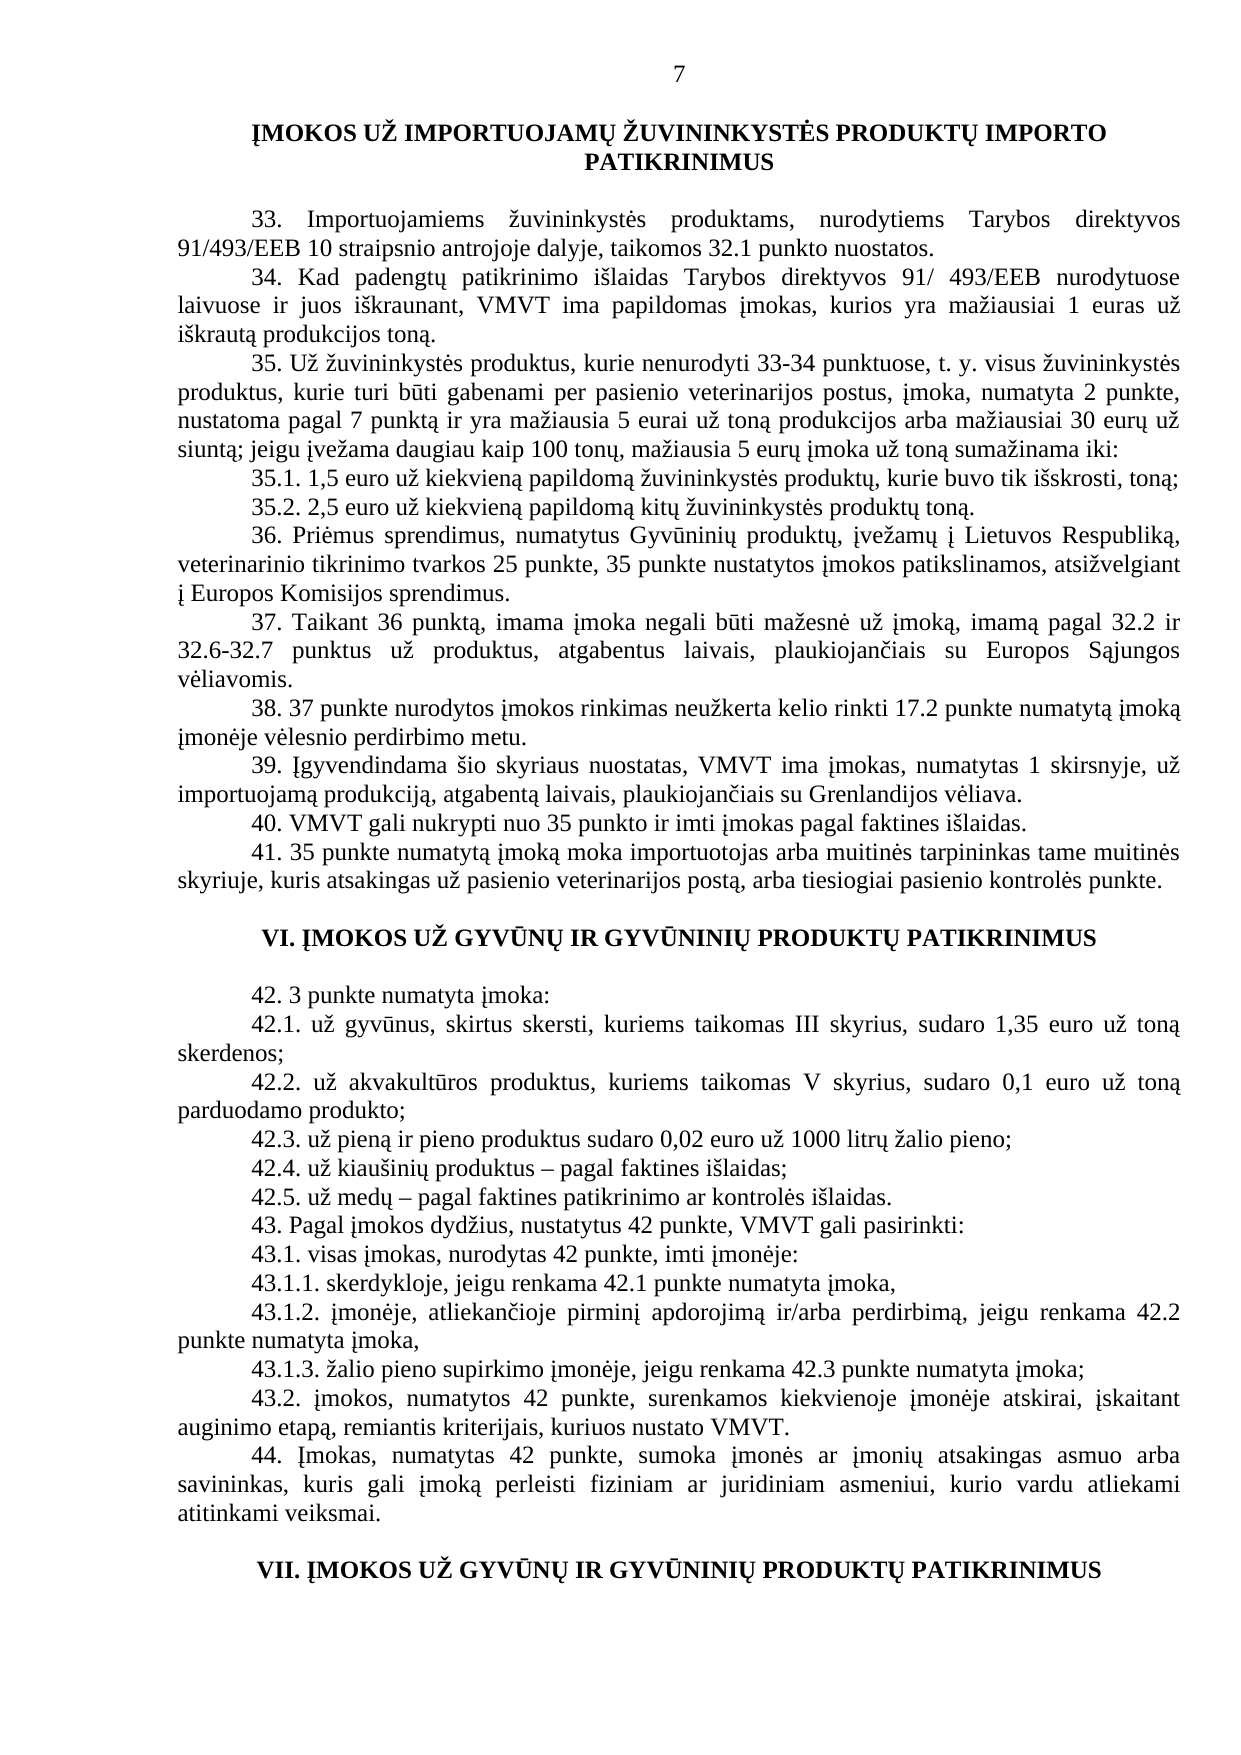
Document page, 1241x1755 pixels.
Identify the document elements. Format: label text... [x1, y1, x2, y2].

text 41. 35 punkte numatytą įmoką moka importuotojas arba muitinės tarpininkas tame muitinės skyriuje, kuris atsakingas už pasienio veterinarijos postą, arba tiesiogiai pasienio kontrolės punkte. [177, 837, 1181, 894]
text 43. Pagal įmokos dydžius, nustatytus 42 punkte, VMVT gali pasirinkti: [177, 1211, 1181, 1239]
text ĮMOKOS UŽ IMPORTUOJAMŲ ŽUVININKYSTĖS PRODUKTŲ IMPORTO [177, 118, 1181, 147]
text 35.2. 2,5 euro už kiekvieną papildomą kitų žuvininkystės produktų toną. [177, 492, 1181, 521]
text 40. VMVT gali nukrypti nuo 35 punkto ir imti įmokas pagal faktines išlaidas. [177, 808, 1181, 837]
text 42. 3 punkte numatyta įmoka: [177, 981, 1181, 1009]
text 36. Priėmus sprendimus, numatytus Gyvūninių produktų, įvežamų į Lietuvos Respubliką, veterinarinio tikrinimo tvarkos 25 punkte, 35 punkte nustatytos įmokos patikslinamos, atsižvelgiant į Europos Komisijos sprendimus. [177, 521, 1181, 607]
text 42.4. už kiaušinių produktus – pagal faktines išlaidas; [177, 1153, 1181, 1182]
text 34. Kad padengtų patikrinimo išlaidas Tarybos direktyvos 91/ 493/EEB nurodytuose laivuose ir juos iškraunant, VMVT ima papildomas įmokas, kurios yra mažiausiai 1 euras už iškrautą produkcijos toną. [177, 262, 1181, 348]
text 43.1.3. žalio pieno supirkimo įmonėje, jeigu renkama 42.3 punkte numatyta įmoka; [177, 1354, 1181, 1383]
text 43.1. visas įmokas, nurodytas 42 punkte, imti įmonėje: [177, 1239, 1181, 1268]
text PATIKRINIMUS [177, 147, 1181, 176]
text 42.1. už gyvūnus, skirtus skersti, kuriems taikomas III skyrius, sudaro 1,35 euro už toną skerdenos; [177, 1009, 1181, 1067]
text 38. 37 punkte nurodytos įmokos rinkimas neužkerta kelio rinkti 17.2 punkte numatytą įmoką įmonėje vėlesnio perdirbimo metu. [177, 693, 1181, 751]
text 42.5. už medų – pagal faktines patikrinimo ar kontrolės išlaidas. [177, 1182, 1181, 1211]
text 33. Importuojamiems žuvininkystės produktams, nurodytiems Tarybos direktyvos 91/493/EEB 10 straipsnio antrojoje dalyje, taikomos 32.1 punkto nuostatos. [177, 204, 1181, 262]
text 43.2. įmokos, numatytos 42 punkte, surenkamos kiekvienoje įmonėje atskirai, įskaitant auginimo etapą, remiantis kriterijais, kuriuos nustato VMVT. [177, 1383, 1181, 1441]
text 39. Įgyvendindama šio skyriaus nuostatas, VMVT ima įmokas, numatytas 1 skirsnyje, už importuojamą produkciją, atgabentą laivais, plaukiojančiais su Grenlandijos vėliava. [177, 751, 1181, 808]
text 44. Įmokas, numatytas 42 punkte, sumoka įmonės ar įmonių atsakingas asmuo arba savininkas, kuris gali įmoką perleisti fiziniam ar juridiniam asmeniui, kurio vardu atliekami atitinkami veiksmai. [177, 1441, 1181, 1527]
text 35.1. 1,5 euro už kiekvieną papildomą žuvininkystės produktų, kurie buvo tik išskrosti, toną; [177, 463, 1181, 492]
text 43.1.2. įmonėje, atliekančioje pirminį apdorojimą ir/arba perdirbimą, jeigu renkama 42.2 punkte numatyta įmoka, [177, 1297, 1181, 1354]
text VII. ĮMOKOS UŽ GYVŪNŲ IR GYVŪNINIŲ PRODUKTŲ PATIKRINIMUS [177, 1556, 1181, 1584]
text VI. ĮMOKOS UŽ GYVŪNŲ IR GYVŪNINIŲ PRODUKTŲ PATIKRINIMUS [177, 923, 1181, 952]
text 42.2. už akvakultūros produktus, kuriems taikomas V skyrius, sudaro 0,1 euro už toną parduodamo produkto; [177, 1067, 1181, 1124]
text 37. Taikant 36 punktą, imama įmoka negali būti mažesnė už įmoką, imamą pagal 32.2 ir 32.6-32.7 punktus už produktus, atgabentus laivais, plaukiojančiais su Europos Sąjungos vėliavomis. [177, 607, 1181, 693]
text 42.3. už pieną ir pieno produktus sudaro 0,02 euro už 1000 litrų žalio pieno; [177, 1124, 1181, 1153]
text 35. Už žuvininkystės produktus, kurie nenurodyti 33-34 punktuose, t. y. visus žuvininkystės produktus, kurie turi būti gabenami per pasienio veterinarijos postus, įmoka, numatyta 2 punkte, nustatoma pagal 7 punktą ir yra mažiausia 5 eurai už toną produkcijos arba mažiausiai 30 eurų už siuntą; jeigu įvežama daugiau kaip 100 tonų, mažiausia 5 eurų įmoka už toną sumažinama iki: [177, 348, 1181, 463]
text 43.1.1. skerdykloje, jeigu renkama 42.1 punkte numatyta įmoka, [177, 1268, 1181, 1297]
